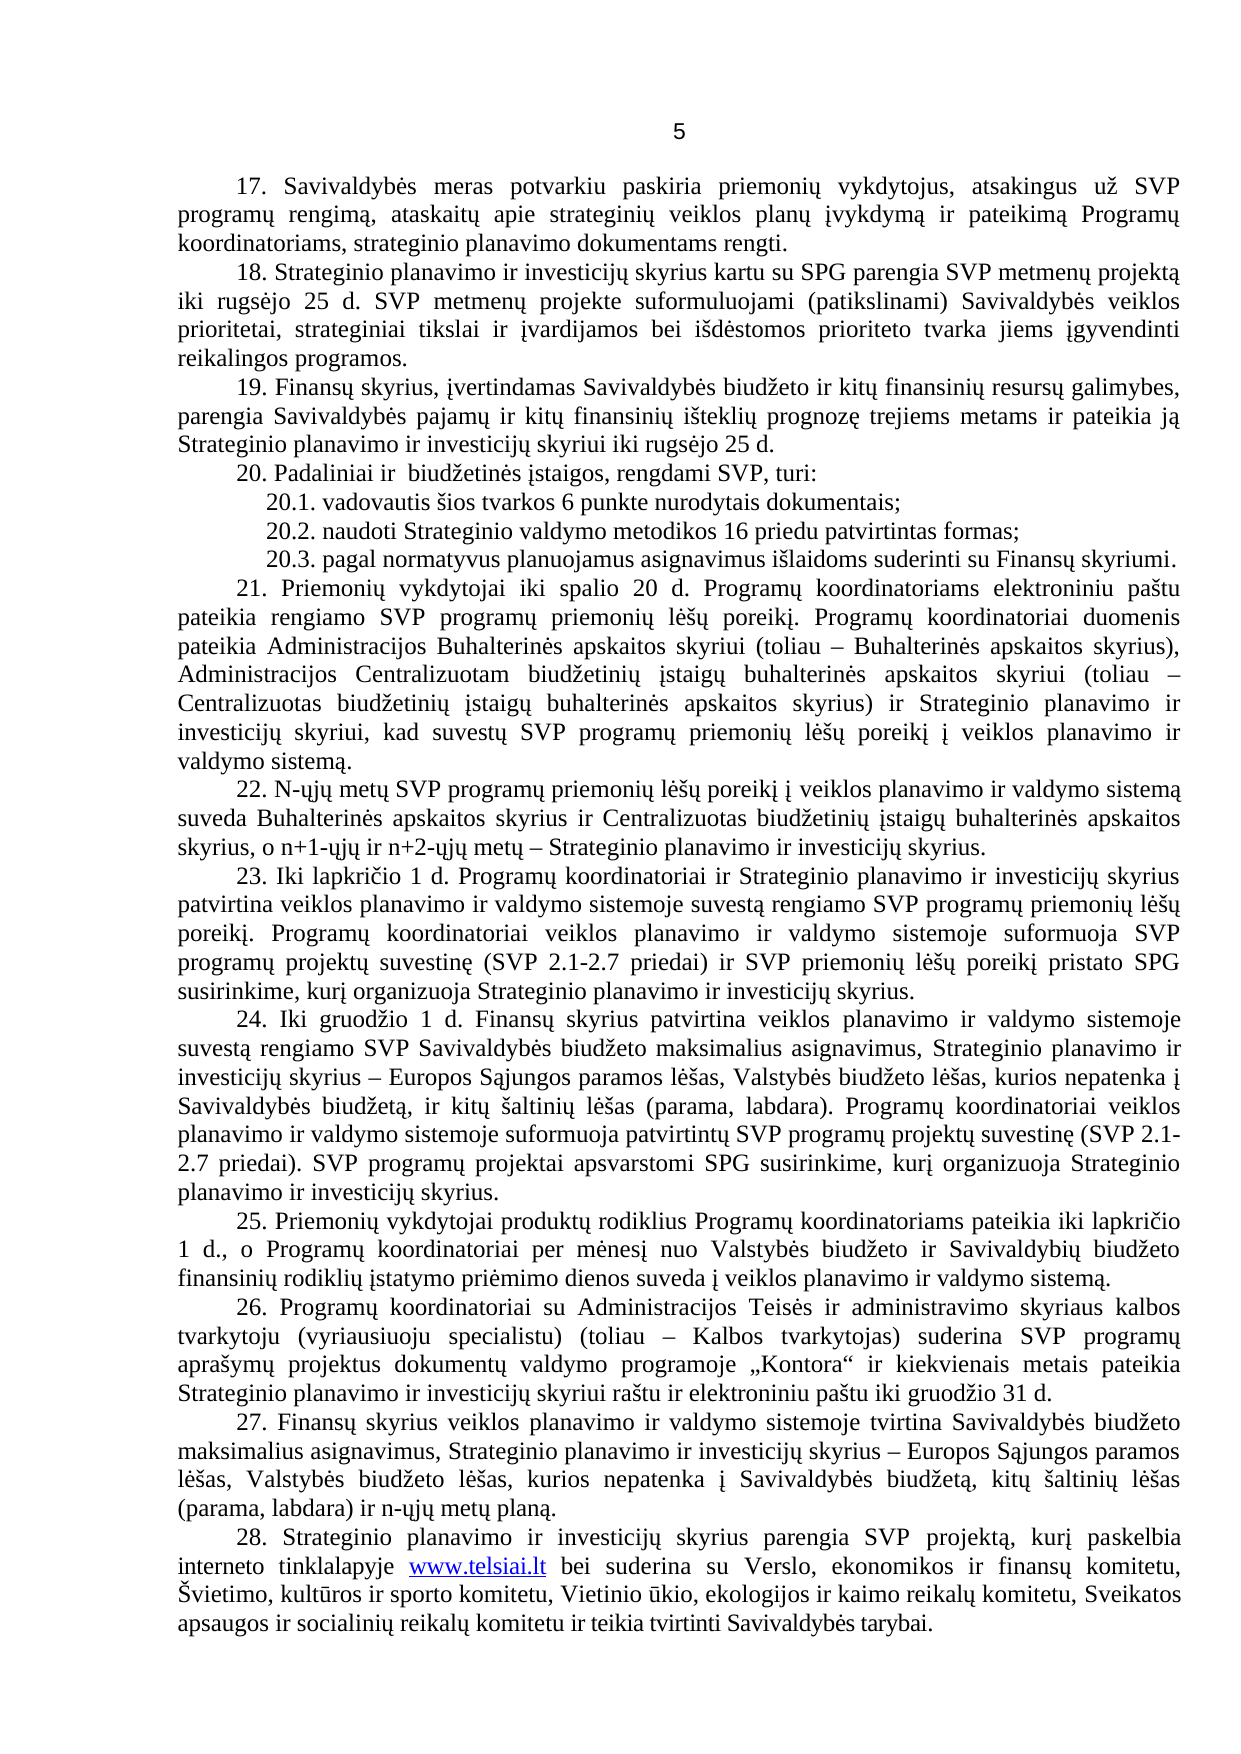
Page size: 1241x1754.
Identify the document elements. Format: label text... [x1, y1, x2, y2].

text 24. Iki gruodžio 1 d. Finansų skyrius patvirtina veiklos planavimo ir valdymo sistemoje suvestą rengiamo SVP Savivaldybės biudžeto maksimalius asignavimus, Strateginio planavimo ir investicijų skyrius – Europos Sąjungos paramos lėšas, Valstybės biudžeto lėšas, kurios nepatenka į Savivaldybės biudžetą, ir kitų šaltinių lėšas (parama, labdara). Programų koordinatoriai veiklos planavimo ir valdymo sistemoje suformuoja patvirtintų SVP programų projektų suvestinę (SVP 2.1-2.7 priedai). SVP programų projektai apsvarstomi SPG susirinkime, kurį organizuoja Strateginio planavimo ir investicijų skyrius. [177, 1004, 1181, 1206]
text 21. Priemonių vykdytojai iki spalio 20 d. Programų koordinatoriams elektroniniu paštu pateikia rengiamo SVP programų priemonių lėšų poreikį. Programų koordinatoriai duomenis pateikia Administracijos Buhalterinės apskaitos skyriui (toliau – Buhalterinės apskaitos skyrius), Administracijos Centralizuotam biudžetinių įstaigų buhalterinės apskaitos skyriui (toliau – Centralizuotas biudžetinių įstaigų buhalterinės apskaitos skyrius) ir Strateginio planavimo ir investicijų skyriui, kad suvestų SVP programų priemonių lėšų poreikį į veiklos planavimo ir valdymo sistemą. [177, 573, 1181, 774]
text 20.1. vadovautis šios tvarkos 6 punkte nurodytais dokumentais; [177, 487, 1181, 516]
text 20. Padaliniai ir biudžetinės įstaigos, rengdami SVP, turi: [177, 458, 1181, 487]
text 25. Priemonių vykdytojai produktų rodiklius Programų koordinatoriams pateikia iki lapkričio 1 d., o Programų koordinatoriai per mėnesį nuo Valstybės biudžeto ir Savivaldybių biudžeto finansinių rodiklių įstatymo priėmimo dienos suveda į veiklos planavimo ir valdymo sistemą. [177, 1206, 1181, 1292]
text 19. Finansų skyrius, įvertindamas Savivaldybės biudžeto ir kitų finansinių resursų galimybes, parengia Savivaldybės pajamų ir kitų finansinių išteklių prognozę trejiems metams ir pateikia ją Strateginio planavimo ir investicijų skyriui iki rugsėjo 25 d. [177, 372, 1181, 458]
text 17. Savivaldybės meras potvarkiu paskiria priemonių vykdytojus, atsakingus už SVP programų rengimą, ataskaitų apie strateginių veiklos planų įvykdymą ir pateikimą Programų koordinatoriams, strateginio planavimo dokumentams rengti. [177, 171, 1181, 257]
text 27. Finansų skyrius veiklos planavimo ir valdymo sistemoje tvirtina Savivaldybės biudžeto maksimalius asignavimus, Strateginio planavimo ir investicijų skyrius – Europos Sąjungos paramos lėšas, Valstybės biudžeto lėšas, kurios nepatenka į Savivaldybės biudžetą, kitų šaltinių lėšas (parama, labdara) ir n-ųjų metų planą. [177, 1407, 1181, 1522]
text 18. Strateginio planavimo ir investicijų skyrius kartu su SPG parengia SVP metmenų projektą iki rugsėjo 25 d. SVP metmenų projekte suformuluojami (patikslinami) Savivaldybės veiklos prioritetai, strateginiai tikslai ir įvardijamos bei išdėstomos prioriteto tvarka jiems įgyvendinti reikalingos programos. [177, 257, 1181, 372]
text 28. Strateginio planavimo ir investicijų skyrius parengia SVP projektą, kurį paskelbia interneto tinklalapyje www.telsiai.lt bei suderina su Verslo, ekonomikos ir finansų komitetu, Švietimo, kultūros ir sporto komitetu, Vietinio ūkio, ekologijos ir kaimo reikalų komitetu, Sveikatos apsaugos ir socialinių reikalų komitetu ir teikia tvirtinti Savivaldybės tarybai. [177, 1522, 1181, 1637]
text 20.2. naudoti Strateginio valdymo metodikos 16 priedu patvirtintas formas; [177, 516, 1181, 544]
text 26. Programų koordinatoriai su Administracijos Teisės ir administravimo skyriaus kalbos tvarkytoju (vyriausiuoju specialistu) (toliau – Kalbos tvarkytojas) suderina SVP programų aprašymų projektus dokumentų valdymo programoje „Kontora“ ir kiekvienais metais pateikia Strateginio planavimo ir investicijų skyriui raštu ir elektroniniu paštu iki gruodžio 31 d. [177, 1292, 1181, 1407]
text 22. N-ųjų metų SVP programų priemonių lėšų poreikį į veiklos planavimo ir valdymo sistemą suveda Buhalterinės apskaitos skyrius ir Centralizuotas biudžetinių įstaigų buhalterinės apskaitos skyrius, o n+1-ųjų ir n+2-ųjų metų – Strateginio planavimo ir investicijų skyrius. [177, 774, 1181, 861]
text 23. Iki lapkričio 1 d. Programų koordinatoriai ir Strateginio planavimo ir investicijų skyrius patvirtina veiklos planavimo ir valdymo sistemoje suvestą rengiamo SVP programų priemonių lėšų poreikį. Programų koordinatoriai veiklos planavimo ir valdymo sistemoje suformuoja SVP programų projektų suvestinę (SVP 2.1-2.7 priedai) ir SVP priemonių lėšų poreikį pristato SPG susirinkime, kurį organizuoja Strateginio planavimo ir investicijų skyrius. [177, 861, 1181, 1004]
text 20.3. pagal normatyvus planuojamus asignavimus išlaidoms suderinti su Finansų skyriumi. [177, 544, 1181, 573]
